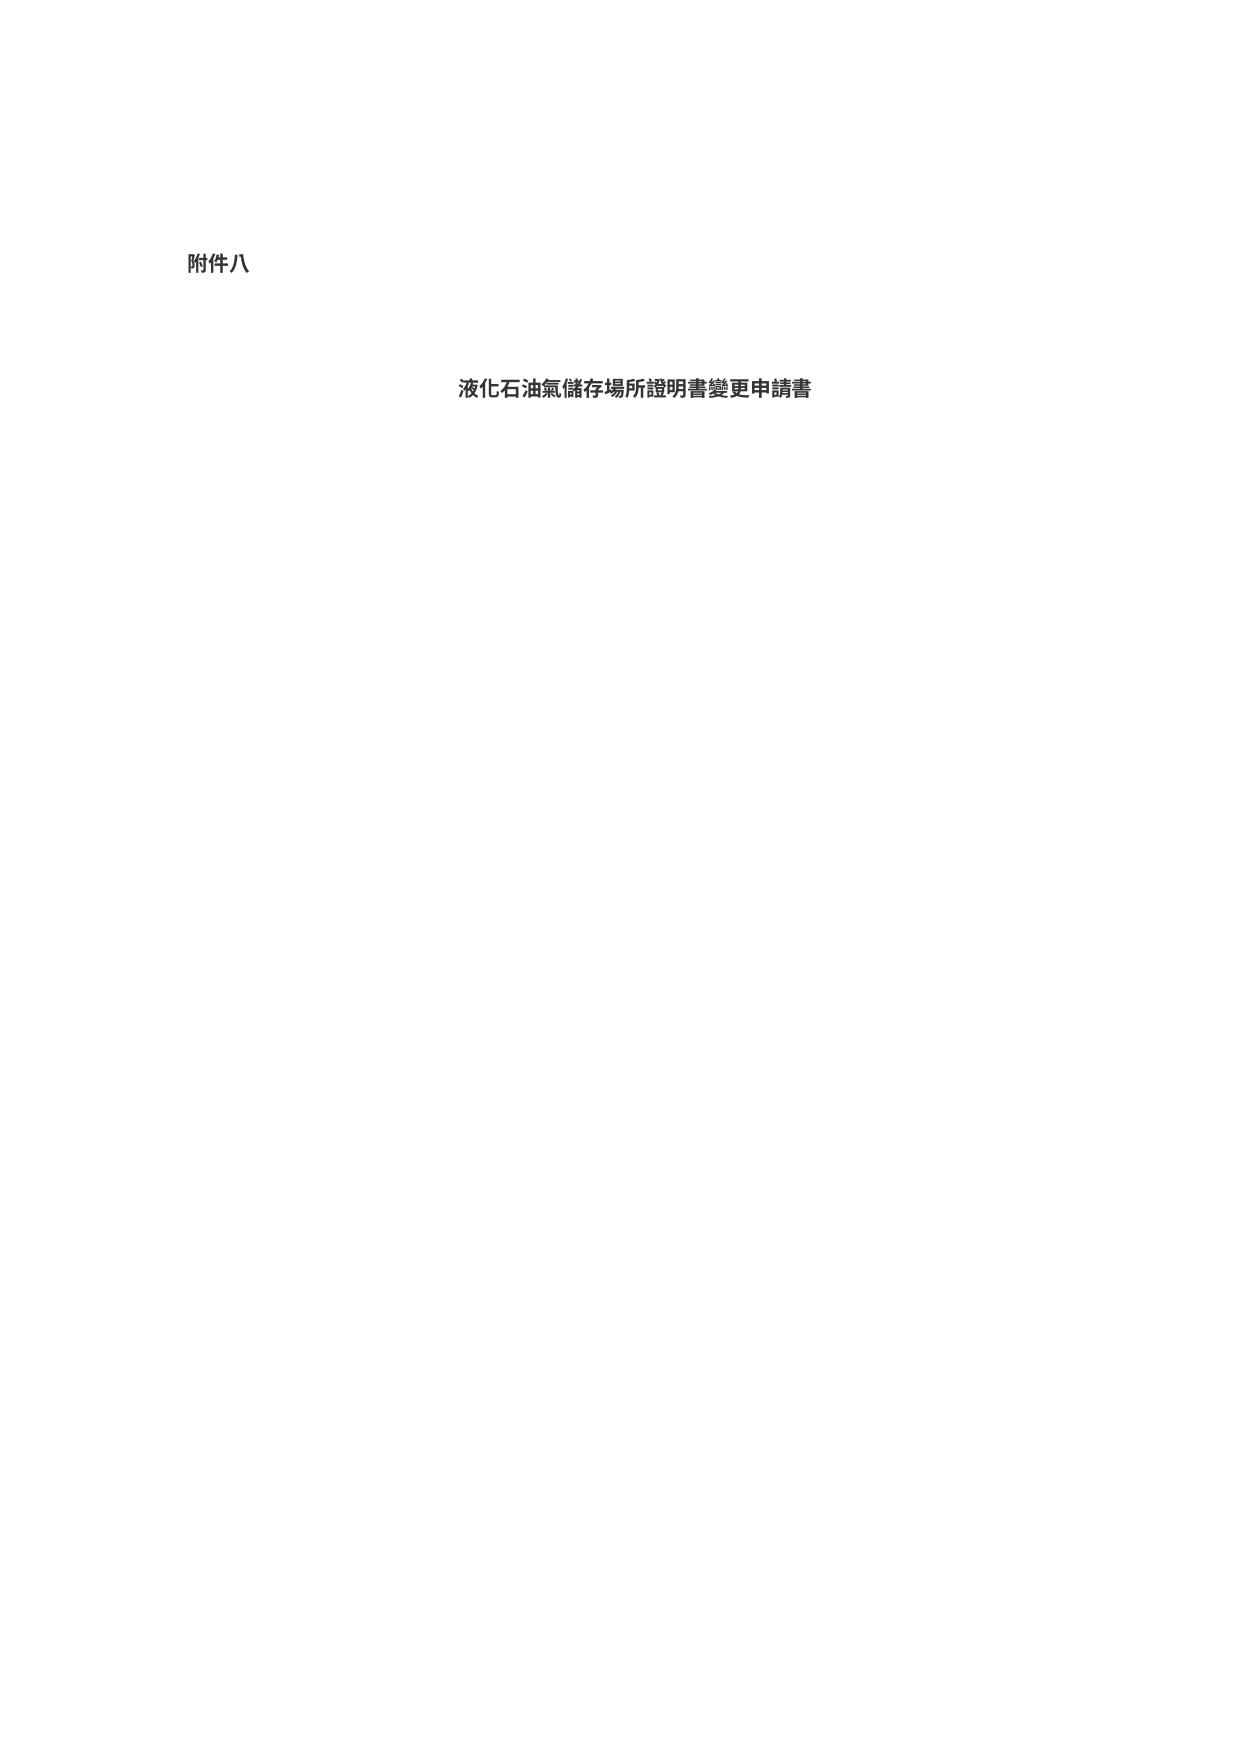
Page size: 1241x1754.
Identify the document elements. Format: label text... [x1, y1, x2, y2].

text 附件八 [187, 221, 1053, 283]
text 液化石油氣儲存場所證明書變更申請書 [187, 346, 1053, 408]
